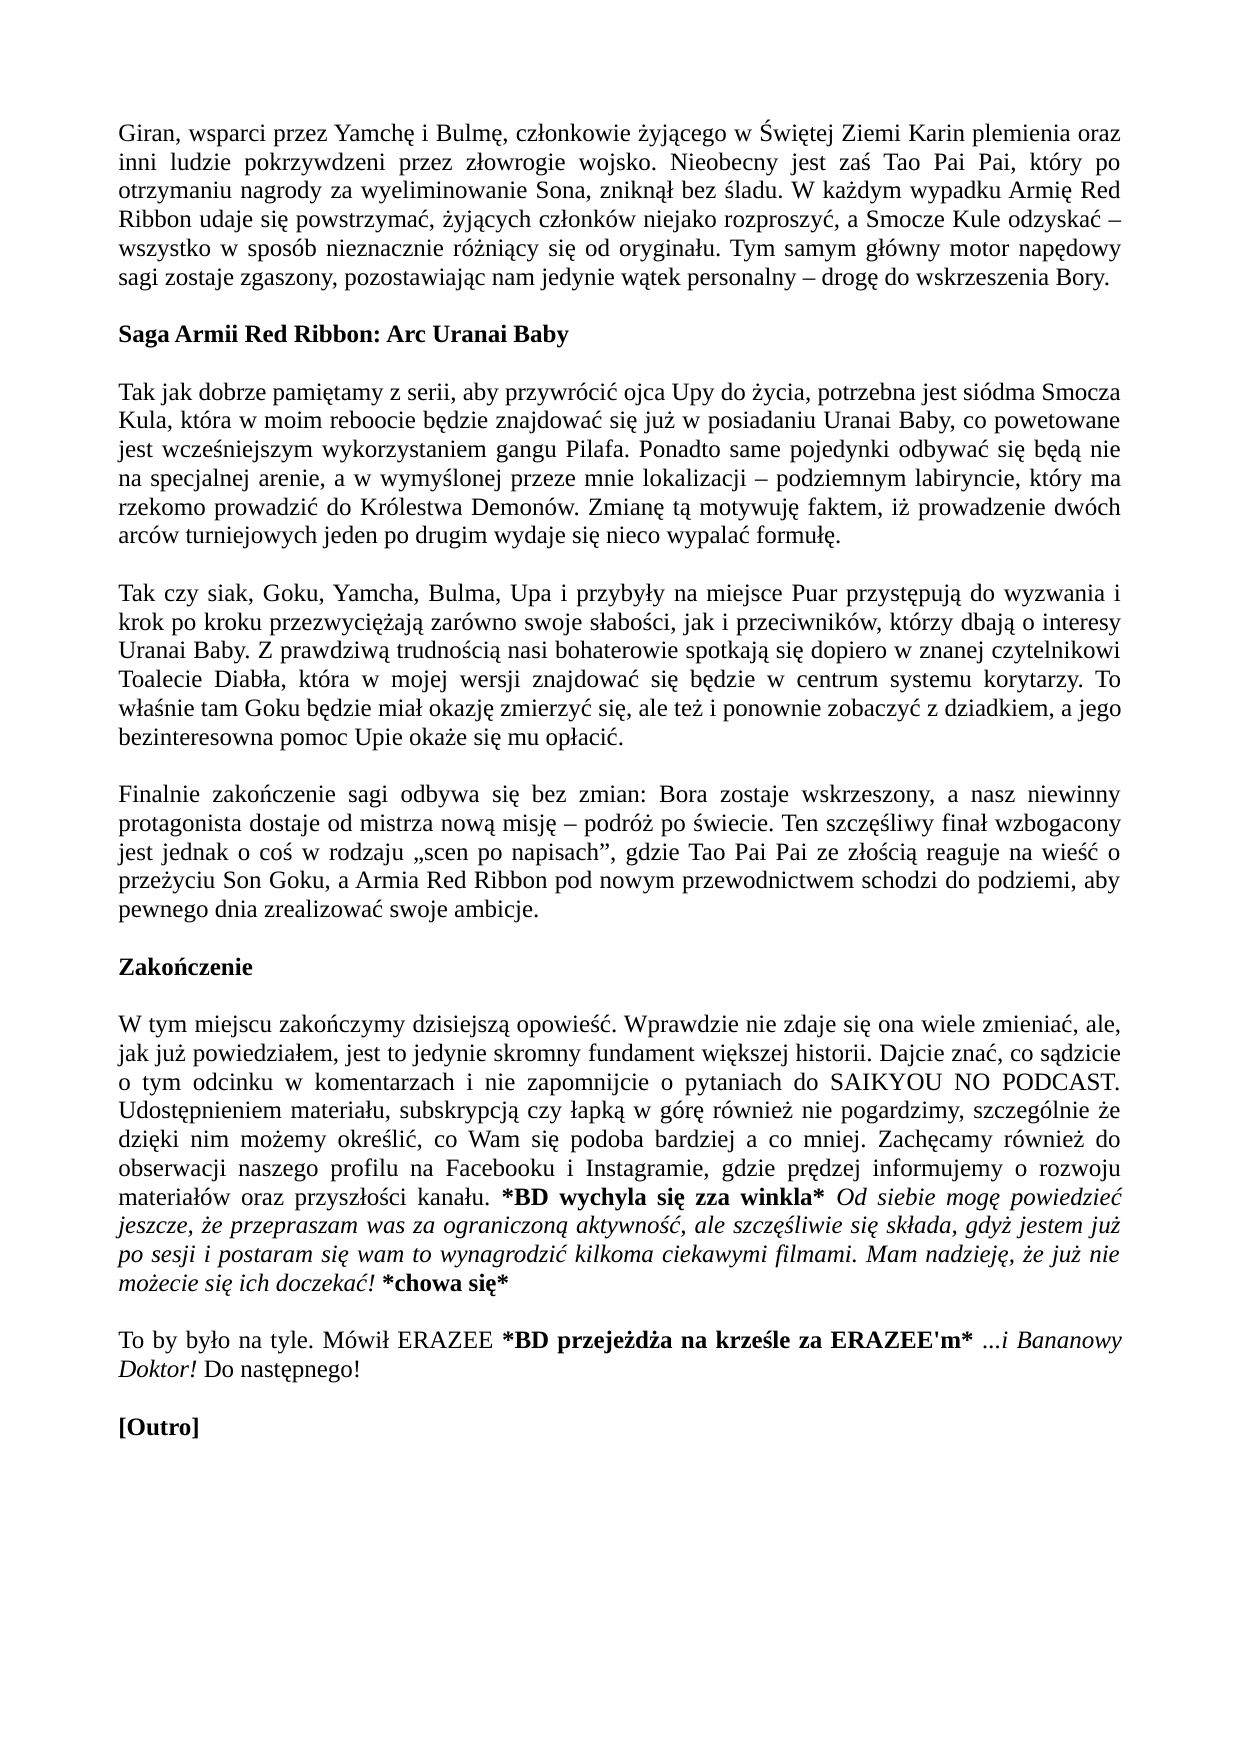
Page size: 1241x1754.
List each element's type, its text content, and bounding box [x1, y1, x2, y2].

text Giran, wsparci przez Yamchę i Bulmę, członkowie żyjącego w Świętej Ziemi Karin plemienia oraz inni ludzie pokrzywdzeni przez złowrogie wojsko. Nieobecny jest zaś Tao Pai Pai, który po otrzymaniu nagrody za wyeliminowanie Sona, zniknął bez śladu. W każdym wypadku Armię Red Ribbon udaje się powstrzymać, żyjących członków niejako rozproszyć, a Smocze Kule odzyskać – wszystko w sposób nieznacznie różniący się od oryginału. Tym samym główny motor napędowy sagi zostaje zgaszony, pozostawiając nam jedynie wątek personalny – drogę do wskrzeszenia Bory. [118, 118, 1122, 291]
text Finalnie zakończenie sagi odbywa się bez zmian: Bora zostaje wskrzeszony, a nasz niewinny protagonista dostaje od mistrza nową misję – podróż po świecie. Ten szczęśliwy finał wzbogacony jest jednak o coś w rodzaju „scen po napisach”, gdzie Tao Pai Pai ze złością reaguje na wieść o przeżyciu Son Goku, a Armia Red Ribbon pod nowym przewodnictwem schodzi do podziemi, aby pewnego dnia zrealizować swoje ambicje. [118, 779, 1122, 923]
text Zakończenie [118, 952, 1122, 981]
text Saga Armii Red Ribbon: Arc Uranai Baby [118, 319, 1122, 348]
text W tym miejscu zakończymy dzisiejszą opowieść. Wprawdzie nie zdaje się ona wiele zmieniać, ale, jak już powiedziałem, jest to jedynie skromny fundament większej historii. Dajcie znać, co sądzicie o tym odcinku w komentarzach i nie zapomnijcie o pytaniach do SAIKYOU NO PODCAST. Udostępnieniem materiału, subskrypcją czy łapką w górę również nie pogardzimy, szczególnie że dzięki nim możemy określić, co Wam się podoba bardziej a co mniej. Zachęcamy również do obserwacji naszego profilu na Facebooku i Instagramie, gdzie prędzej informujemy o rozwoju materiałów oraz przyszłości kanału. *BD wychyla się zza winkla* Od siebie mogę powiedzieć jeszcze, że przepraszam was za ograniczoną aktywność, ale szczęśliwie się składa, gdyż jestem już po sesji i postaram się wam to wynagrodzić kilkoma ciekawymi filmami. Mam nadzieję, że już nie możecie się ich doczekać! *chowa się* [118, 1009, 1122, 1297]
text Tak jak dobrze pamiętamy z serii, aby przywrócić ojca Upy do życia, potrzebna jest siódma Smocza Kula, która w moim reboocie będzie znajdować się już w posiadaniu Uranai Baby, co powetowane jest wcześniejszym wykorzystaniem gangu Pilafa. Ponadto same pojedynki odbywać się będą nie na specjalnej arenie, a w wymyślonej przeze mnie lokalizacji – podziemnym labiryncie, który ma rzekomo prowadzić do Królestwa Demonów. Zmianę tą motywuję faktem, iż prowadzenie dwóch arców turniejowych jeden po drugim wydaje się nieco wypalać formułę. [118, 377, 1122, 549]
text [Outro] [118, 1412, 1122, 1441]
text To by było na tyle. Mówił ERAZEE *BD przejeżdża na krześle za ERAZEE'm* ...i Bananowy Doktor! Do następnego! [118, 1326, 1122, 1383]
text Tak czy siak, Goku, Yamcha, Bulma, Upa i przybyły na miejsce Puar przystępują do wyzwania i krok po kroku przezwyciężają zarówno swoje słabości, jak i przeciwników, którzy dbają o interesy Uranai Baby. Z prawdziwą trudnością nasi bohaterowie spotkają się dopiero w znanej czytelnikowi Toalecie Diabła, która w mojej wersji znajdować się będzie w centrum systemu korytarzy. To właśnie tam Goku będzie miał okazję zmierzyć się, ale też i ponownie zobaczyć z dziadkiem, a jego bezinteresowna pomoc Upie okaże się mu opłacić. [118, 578, 1122, 751]
